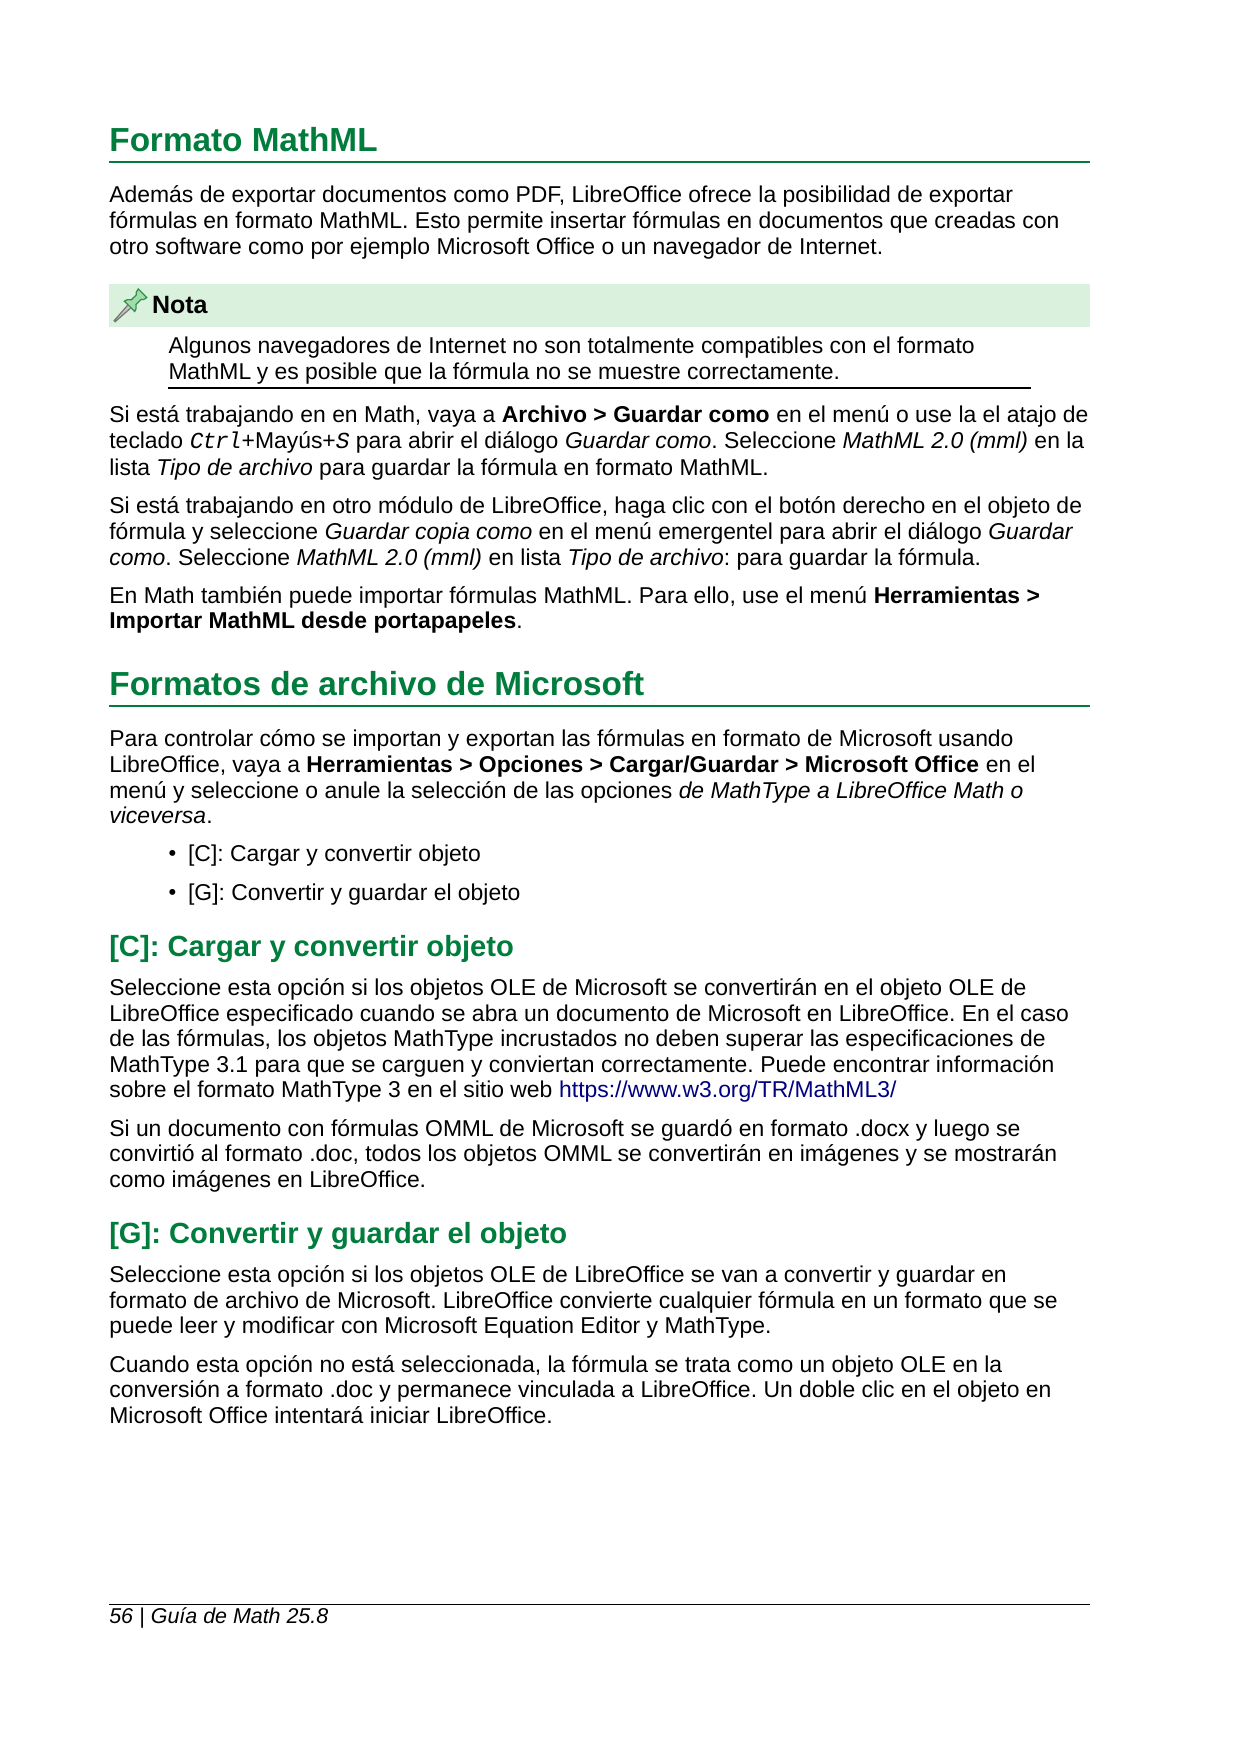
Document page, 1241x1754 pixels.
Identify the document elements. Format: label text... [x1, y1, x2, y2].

subtitle [C]: Cargar y convertir objeto [109, 930, 1090, 962]
list [G]: Convertir y guardar el objeto [168, 879, 1090, 905]
subtitle Formatos de archivo de Microsoft [109, 665, 1090, 705]
text Si está trabajando en otro módulo de LibreOffice, haga clic con el botón derecho en el objeto de fórmula y seleccione Guardar copia como en el menú emergentel para abrir el diálogo Guardar como. Seleccione MathML 2.0 (mml) en lista Tipo de archivo: para guardar la fórmula. [109, 493, 1090, 570]
text Además de exportar documentos como PDF, LibreOffice ofrece la posibilidad de exportar fórmulas en formato MathML. Esto permite insertar fórmulas en documentos que creadas con otro software como por ejemplo Microsoft Office o un navegador de Internet. [109, 182, 1090, 259]
subtitle Formato MathML [109, 121, 1090, 161]
text En Math también puede importar fórmulas MathML. Para ello, use el menú Herramientas > Importar MathML desde portapapeles. [109, 582, 1090, 634]
subtitle [G]: Convertir y guardar el objeto [109, 1217, 1090, 1249]
text Seleccione esta opción si los objetos OLE de Microsoft se convertirán en el objeto OLE de LibreOffice especificado cuando se abra un documento de Microsoft en LibreOffice. En el caso de las fórmulas, los objetos MathType incrustados no deben superar las especificaciones de MathType 3.1 para que se carguen y conviertan correctamente. Puede encontrar información sobre el formato MathType 3 en el sitio web https://www.w3.org/TR/MathML3/ [109, 975, 1090, 1103]
text Seleccione esta opción si los objetos OLE de LibreOffice se van a convertir y guardar en formato de archivo de Microsoft. LibreOffice convierte cualquier fórmula en un formato que se puede leer y modificar con Microsoft Equation Editor y MathType. [109, 1262, 1090, 1339]
text Si un documento con fórmulas OMML de Microsoft se guardó en formato .docx y luego se convirtió al formato .doc, todos los objetos OMML se convertirán en imágenes y se mostrarán como imágenes en LibreOffice. [109, 1115, 1090, 1192]
text Cuando esta opción no está seleccionada, la fórmula se trata como un objeto OLE en la conversión a formato .doc y permanece vinculada a LibreOffice. Un doble clic en el objeto en Microsoft Office intentará iniciar LibreOffice. [109, 1351, 1090, 1428]
text Algunos navegadores de Internet no son totalmente compatibles con el formato MathML y es posible que la fórmula no se muestre correctamente. [168, 333, 1031, 387]
list Para controlar cómo se importan y exportan las fórmulas en formato de Microsoft usando LibreOffice, vaya a Herramientas > Opciones > Cargar/Guardar > Microsoft Office en el menú y seleccione o anule la selección de las opciones de MathType a LibreOffice Math o viceversa. [109, 726, 1090, 829]
subtitle Nota [109, 284, 1090, 327]
list [C]: Cargar y convertir objeto [168, 841, 1090, 867]
text Si está trabajando en en Math, vaya a Archivo > Guardar como en el menú o use la el atajo de teclado Ctrl+Mayús+S para abrir el diálogo Guardar como. Seleccione MathML 2.0 (mml) en la lista Tipo de archivo para guardar la fórmula en formato MathML. [109, 402, 1090, 481]
